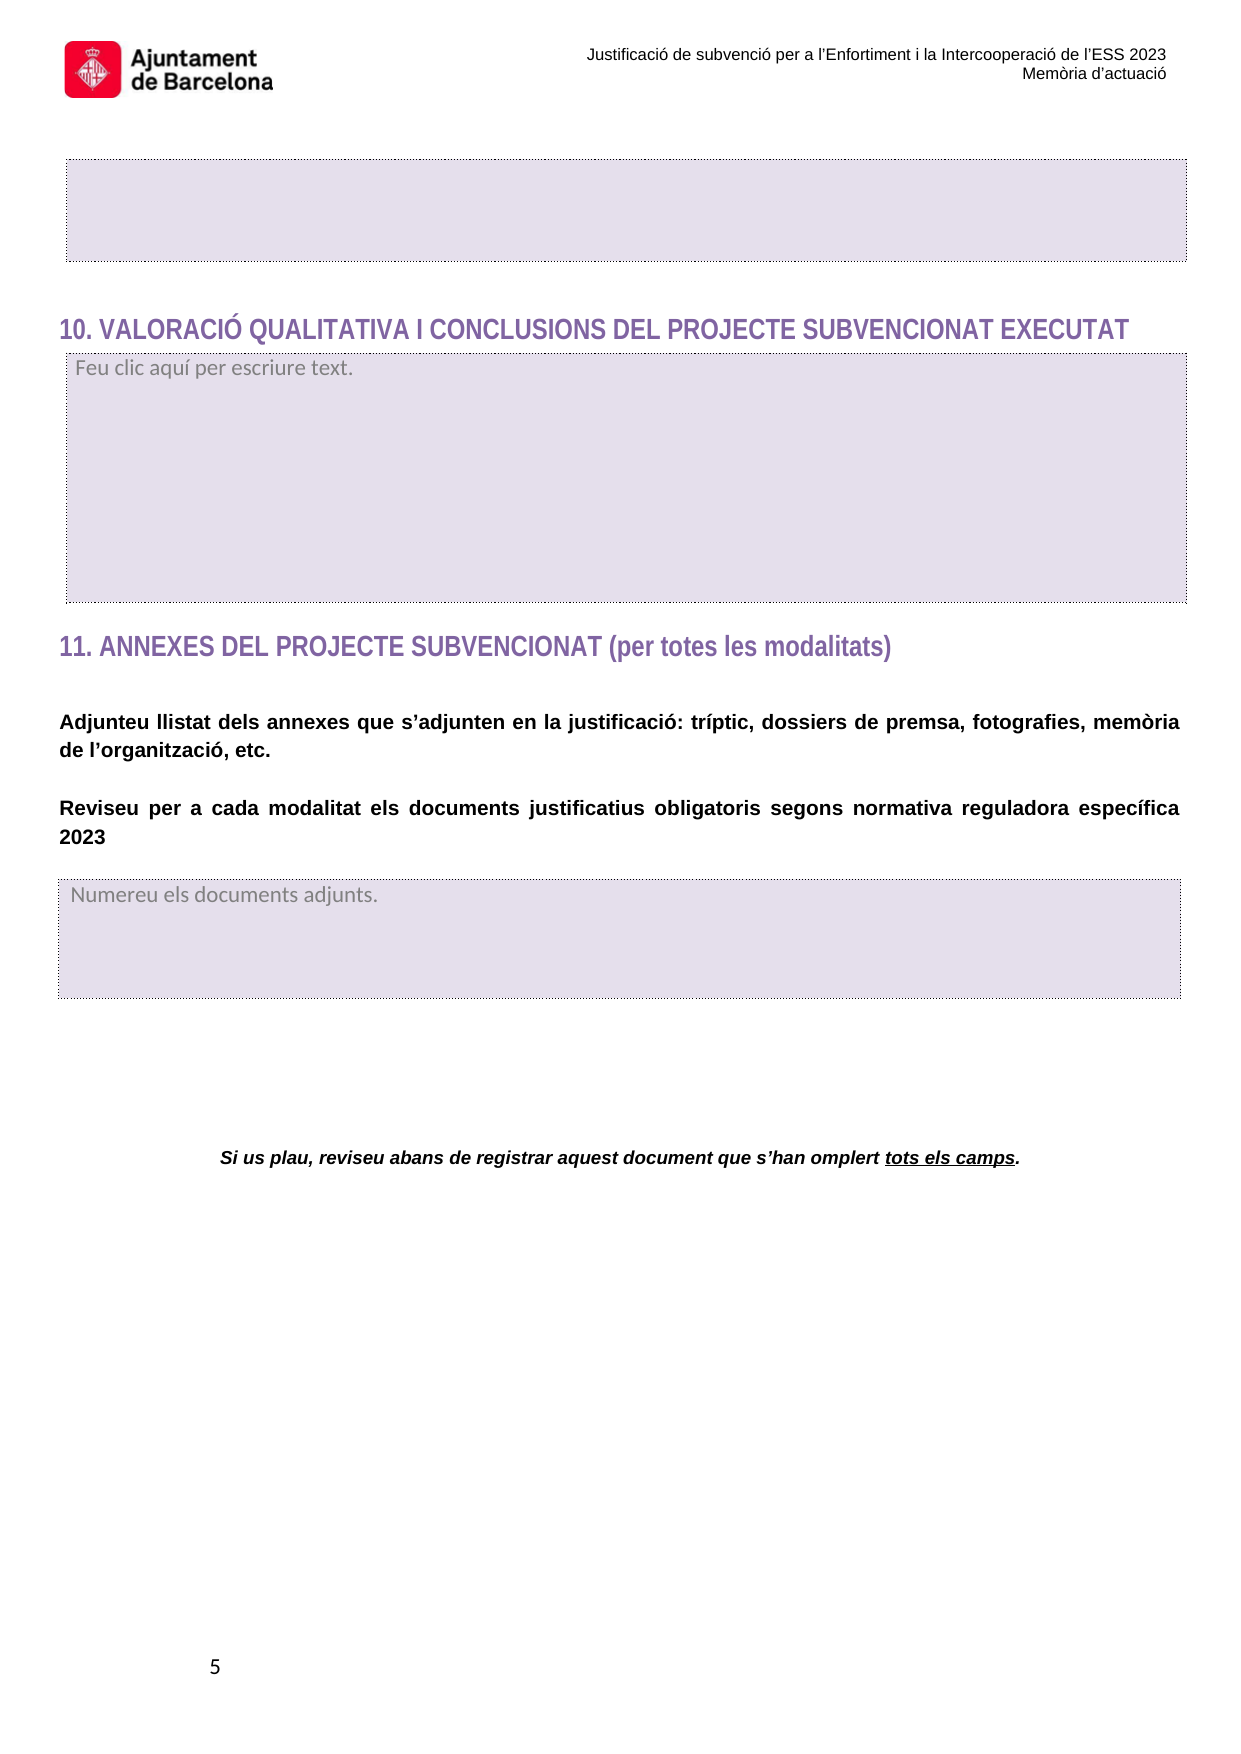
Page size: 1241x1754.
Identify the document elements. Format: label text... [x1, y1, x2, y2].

text Si us plau, reviseu abans de registrar aquest document que s’han omplert tots els camps. [59, 1146, 1181, 1168]
picture [64, 41, 273, 98]
table_header Numereu els documents adjunts. [59, 879, 1181, 998]
table_header [67, 159, 1187, 261]
table_header Feu clic aquí per escriure text. [67, 353, 1187, 602]
text 10. VALORACIÓ QUALITATIVA I CONCLUSIONS DEL PROJECTE SUBVENCIONAT EXECUTAT [59, 312, 1181, 346]
text Reviseu per a cada modalitat els documents justificatius obligatoris segons normativa reguladora específica 2023 [59, 796, 1181, 848]
text 11. ANNEXES DEL PROJECTE SUBVENCIONAT (per totes les modalitats) [59, 629, 1181, 663]
text Adjunteu llistat dels annexes que s’adjunten en la justificació: tríptic, dossiers de premsa, fotografies, memòria de l’organització, etc. [59, 709, 1181, 762]
